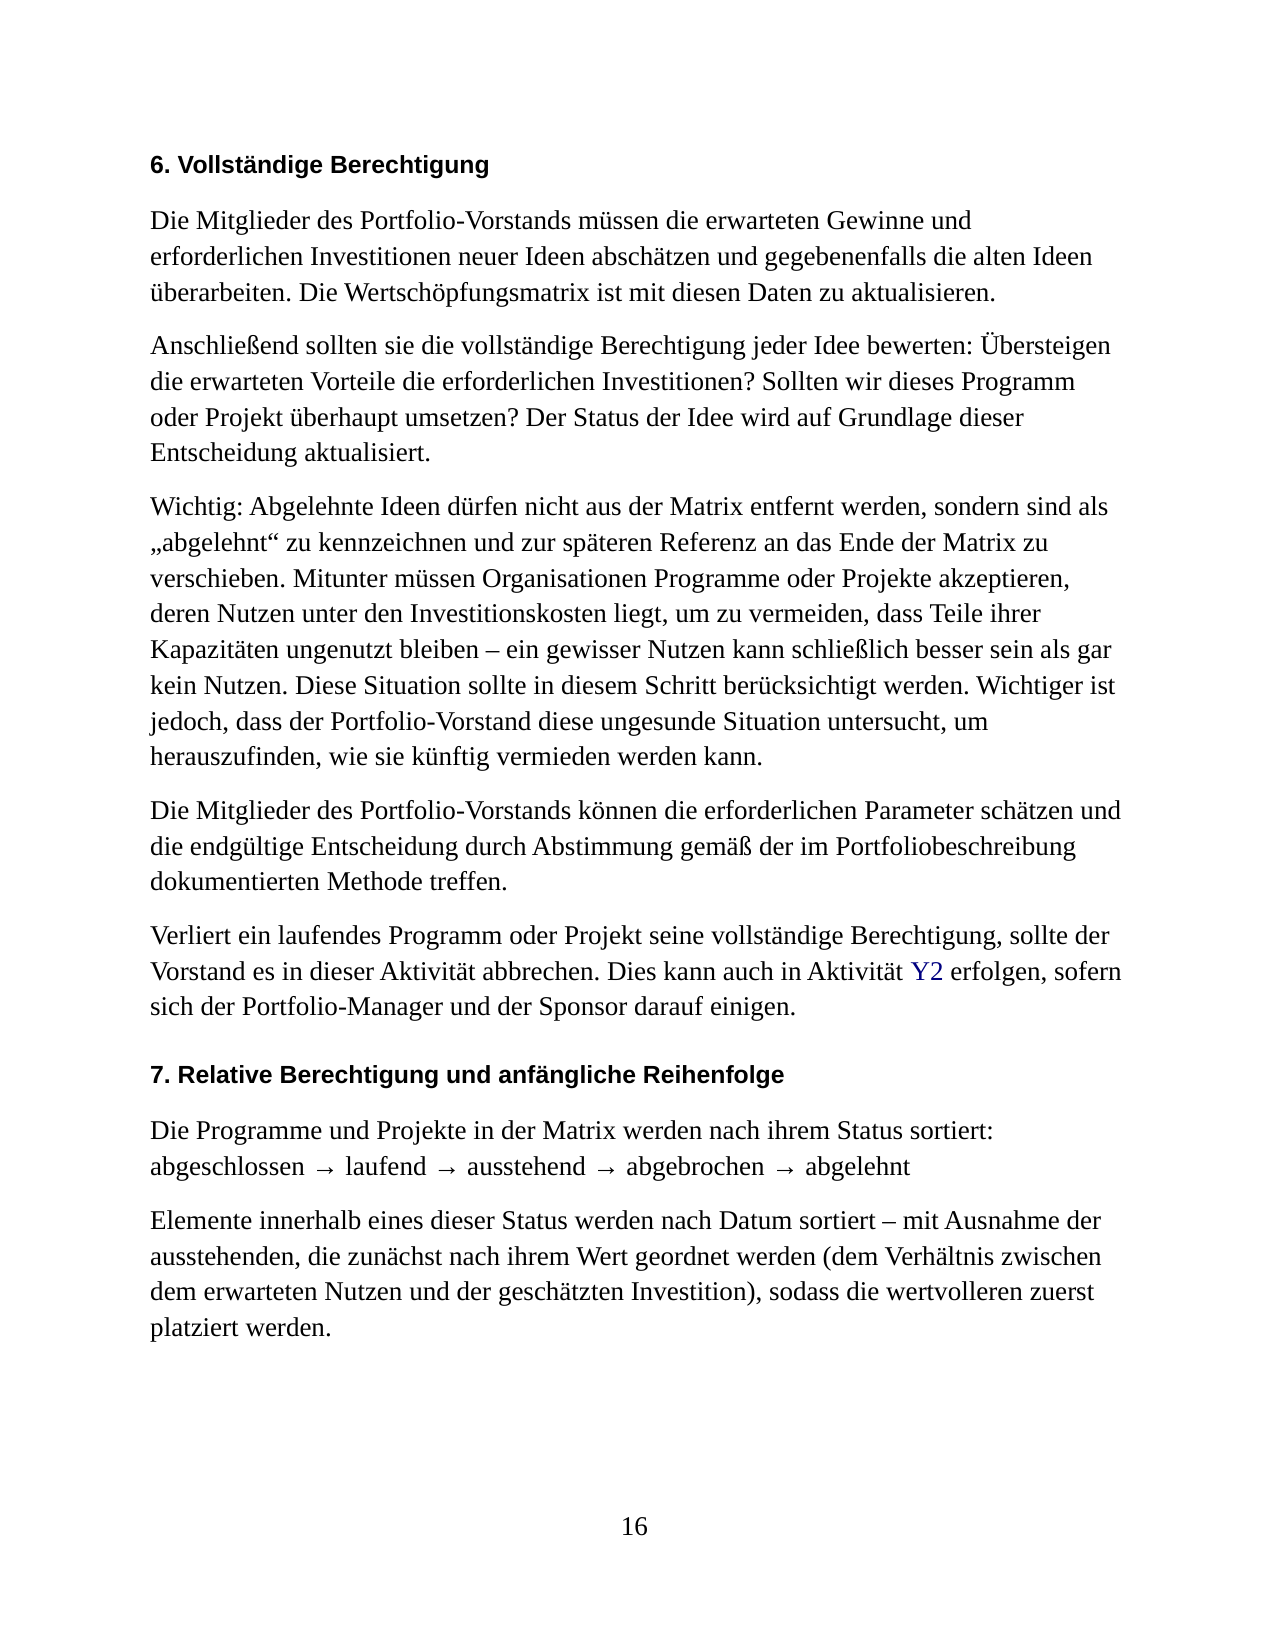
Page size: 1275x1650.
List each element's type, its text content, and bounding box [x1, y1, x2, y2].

text Anschließend sollten sie die vollständige Berechtigung jeder Idee bewerten: Übersteigen die erwarteten Vorteile die erforderlichen Investitionen? Sollten wir dieses Programm oder Projekt überhaupt umsetzen? Der Status der Idee wird auf Grundlage dieser Entscheidung aktualisiert. [150, 329, 1125, 468]
text Verliert ein laufendes Programm oder Projekt seine vollständige Berechtigung, sollte der Vorstand es in dieser Aktivität abbrechen. Dies kann auch in Aktivität Y2 erfolgen, sofern sich der Portfolio-Manager und der Sponsor darauf einigen. [150, 919, 1125, 1022]
text Elemente innerhalb eines dieser Status werden nach Datum sortiert – mit Ausnahme der ausstehenden, die zunächst nach ihrem Wert geordnet werden (dem Verhältnis zwischen dem erwarteten Nutzen und der geschätzten Investition), sodass die wertvolleren zuerst platziert werden. [150, 1204, 1125, 1342]
text Die Mitglieder des Portfolio-Vorstands können die erforderlichen Parameter schätzen und die endgültige Entscheidung durch Abstimmung gemäß der im Portfoliobeschreibung dokumentierten Methode treffen. [150, 794, 1125, 897]
subtitle 6. Vollständige Berechtigung [150, 150, 1125, 178]
subtitle 7. Relative Berechtigung und anfängliche Reihenfolge [150, 1060, 1125, 1089]
text Die Programme und Projekte in der Matrix werden nach ihrem Status sortiert: abgeschlossen → laufend → ausstehend → abgebrochen → abgelehnt [150, 1114, 1125, 1181]
text Die Mitglieder des Portfolio-Vorstands müssen die erwarteten Gewinne und erforderlichen Investitionen neuer Ideen abschätzen und gegebenenfalls die alten Ideen überarbeiten. Die Wertschöpfungsmatrix ist mit diesen Daten zu aktualisieren. [150, 204, 1125, 307]
text Wichtig: Abgelehnte Ideen dürfen nicht aus der Matrix entfernt werden, sondern sind als „abgelehnt“ zu kennzeichnen und zur späteren Referenz an das Ende der Matrix zu verschieben. Mitunter müssen Organisationen Programme oder Projekte akzeptieren, deren Nutzen unter den Investitionskosten liegt, um zu vermeiden, dass Teile ihrer Kapazitäten ungenutzt bleiben – ein gewisser Nutzen kann schließlich besser sein als gar kein Nutzen. Diese Situation sollte in diesem Schritt berücksichtigt werden. Wichtiger ist jedoch, dass der Portfolio-Vorstand diese ungesunde Situation untersucht, um herauszufinden, wie sie künftig vermieden werden kann. [150, 490, 1125, 771]
